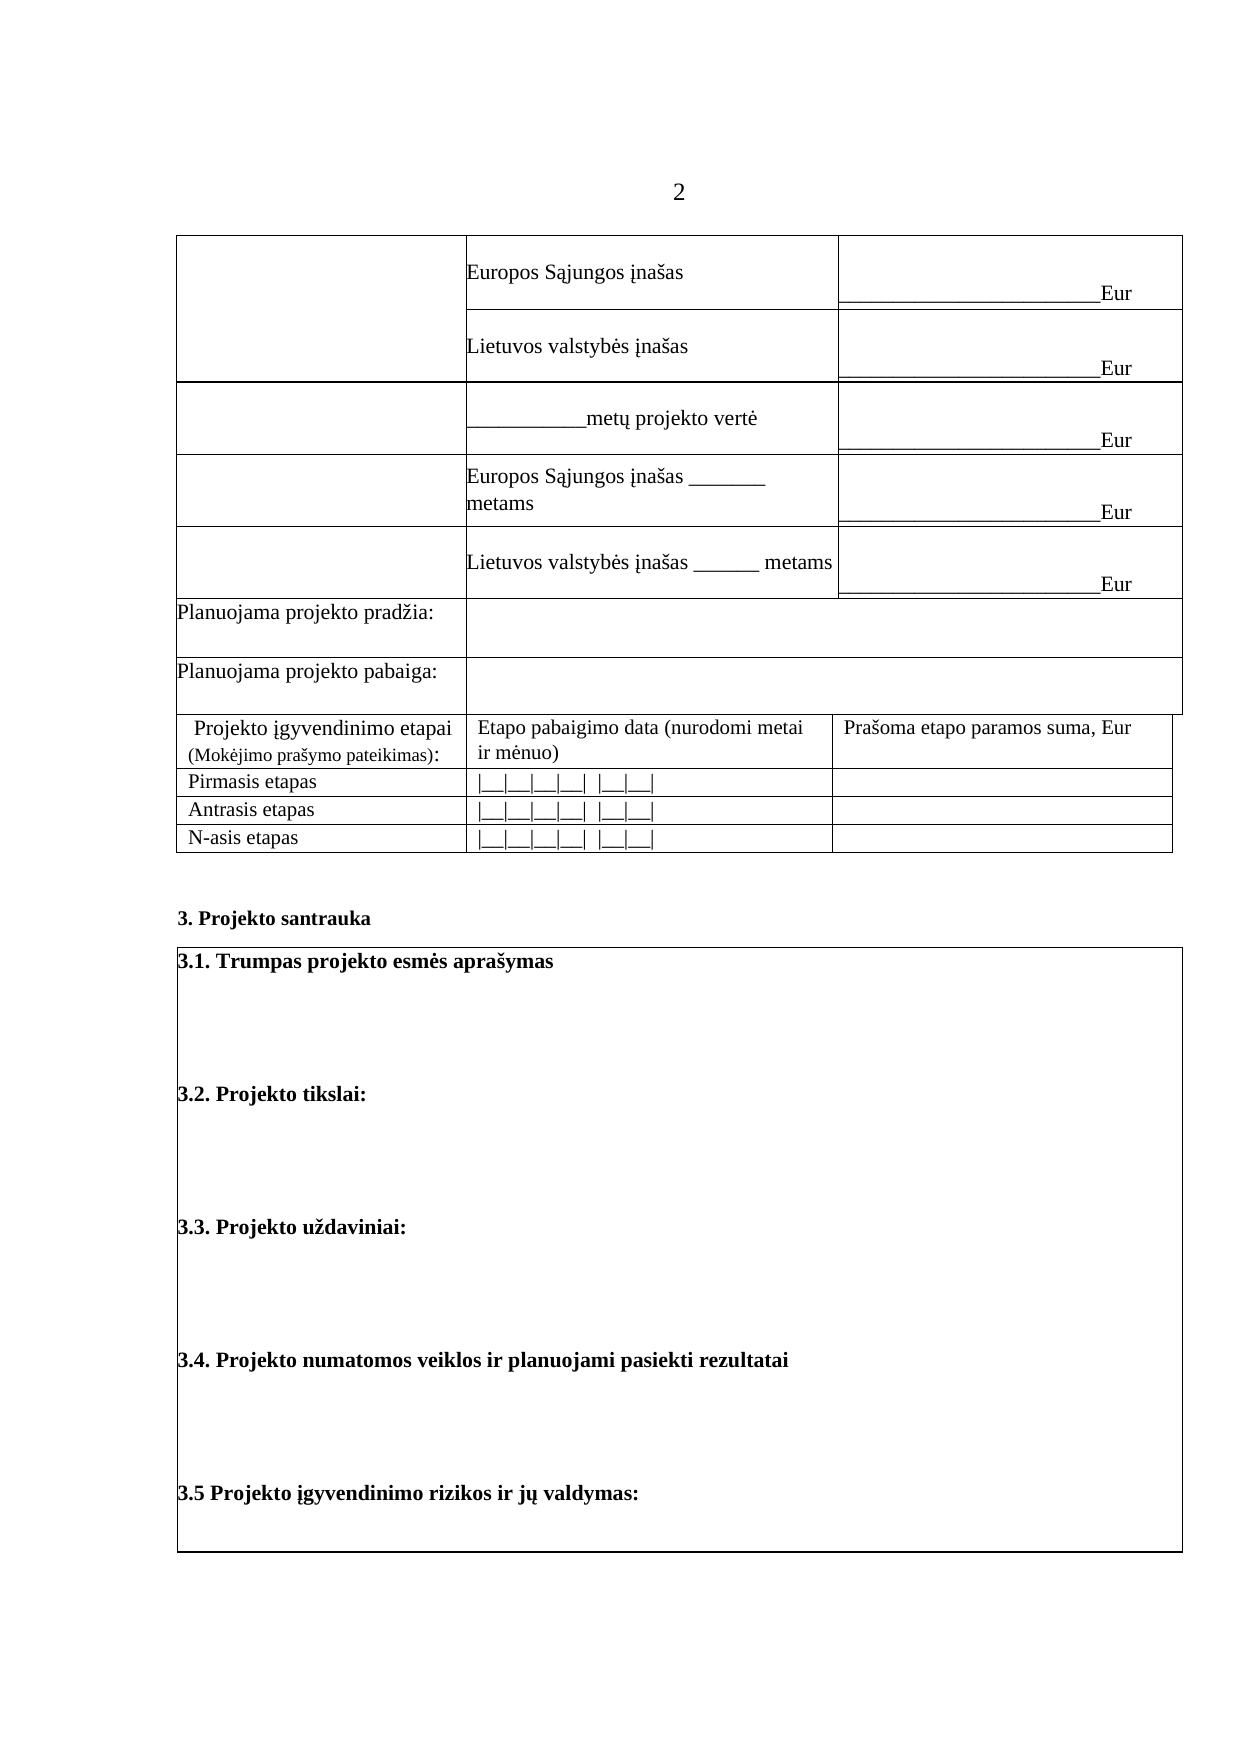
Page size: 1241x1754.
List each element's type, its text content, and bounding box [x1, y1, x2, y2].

table_cell [1173, 824, 1182, 852]
table_cell [467, 599, 1182, 657]
table_cell [177, 455, 466, 526]
table_cell [1173, 768, 1182, 796]
table_cell ________________________Eur [839, 383, 1182, 453]
table_cell [177, 236, 466, 381]
table_cell ________________________Eur [839, 310, 1182, 381]
table_cell Prašoma etapo paramos suma, Eur [833, 715, 1172, 768]
table_cell Lietuvos valstybės įnašas ______ metams [467, 527, 838, 598]
table_cell Etapo pabaigimo data (nurodomi metai ir mėnuo) [467, 715, 832, 768]
text 3. Projekto santrauka [177, 906, 1181, 930]
table_cell ________________________Eur [839, 455, 1182, 526]
table_cell |__|__|__|__| |__|__| [467, 769, 832, 796]
table_cell Pirmasis etapas [177, 769, 466, 796]
table_cell [833, 797, 1172, 824]
table_cell Planuojama projekto pradžia: [177, 599, 466, 657]
table_cell [1173, 715, 1182, 768]
table_cell [467, 658, 1182, 714]
table_cell Europos Sąjungos įnašas [467, 236, 838, 309]
table_cell ________________________Eur [839, 527, 1182, 598]
table_cell Projekto įgyvendinimo etapai (Mokėjimo prašymo pateikimas): [177, 715, 466, 768]
table_cell ________________________Eur [839, 236, 1182, 309]
table_cell Planuojama projekto pabaiga: [177, 658, 466, 714]
table_cell |__|__|__|__| |__|__| [467, 797, 832, 824]
table_cell [1173, 796, 1182, 824]
table_cell [177, 383, 466, 453]
table_header 3.1. Trumpas projekto esmės aprašymas 3.2. Projekto tikslai: 3.3. Projekto uždaviniai: 3.4. Projekto numatomos veiklos ir planuojami pasiekti rezultatai 3.5 Projekto įgyvendinimo rizikos ir jų valdymas: [178, 948, 1182, 1551]
table_cell Antrasis etapas [177, 797, 466, 824]
table_cell [177, 527, 466, 598]
table_cell ___________metų projekto vertė [467, 383, 838, 453]
table_cell Europos Sąjungos įnašas _______ metams [467, 455, 838, 526]
table_cell [833, 769, 1172, 796]
table_cell |__|__|__|__| |__|__| [467, 825, 832, 852]
table_cell [833, 825, 1172, 852]
table_cell N-asis etapas [177, 825, 466, 852]
table_cell Lietuvos valstybės įnašas [467, 310, 838, 381]
